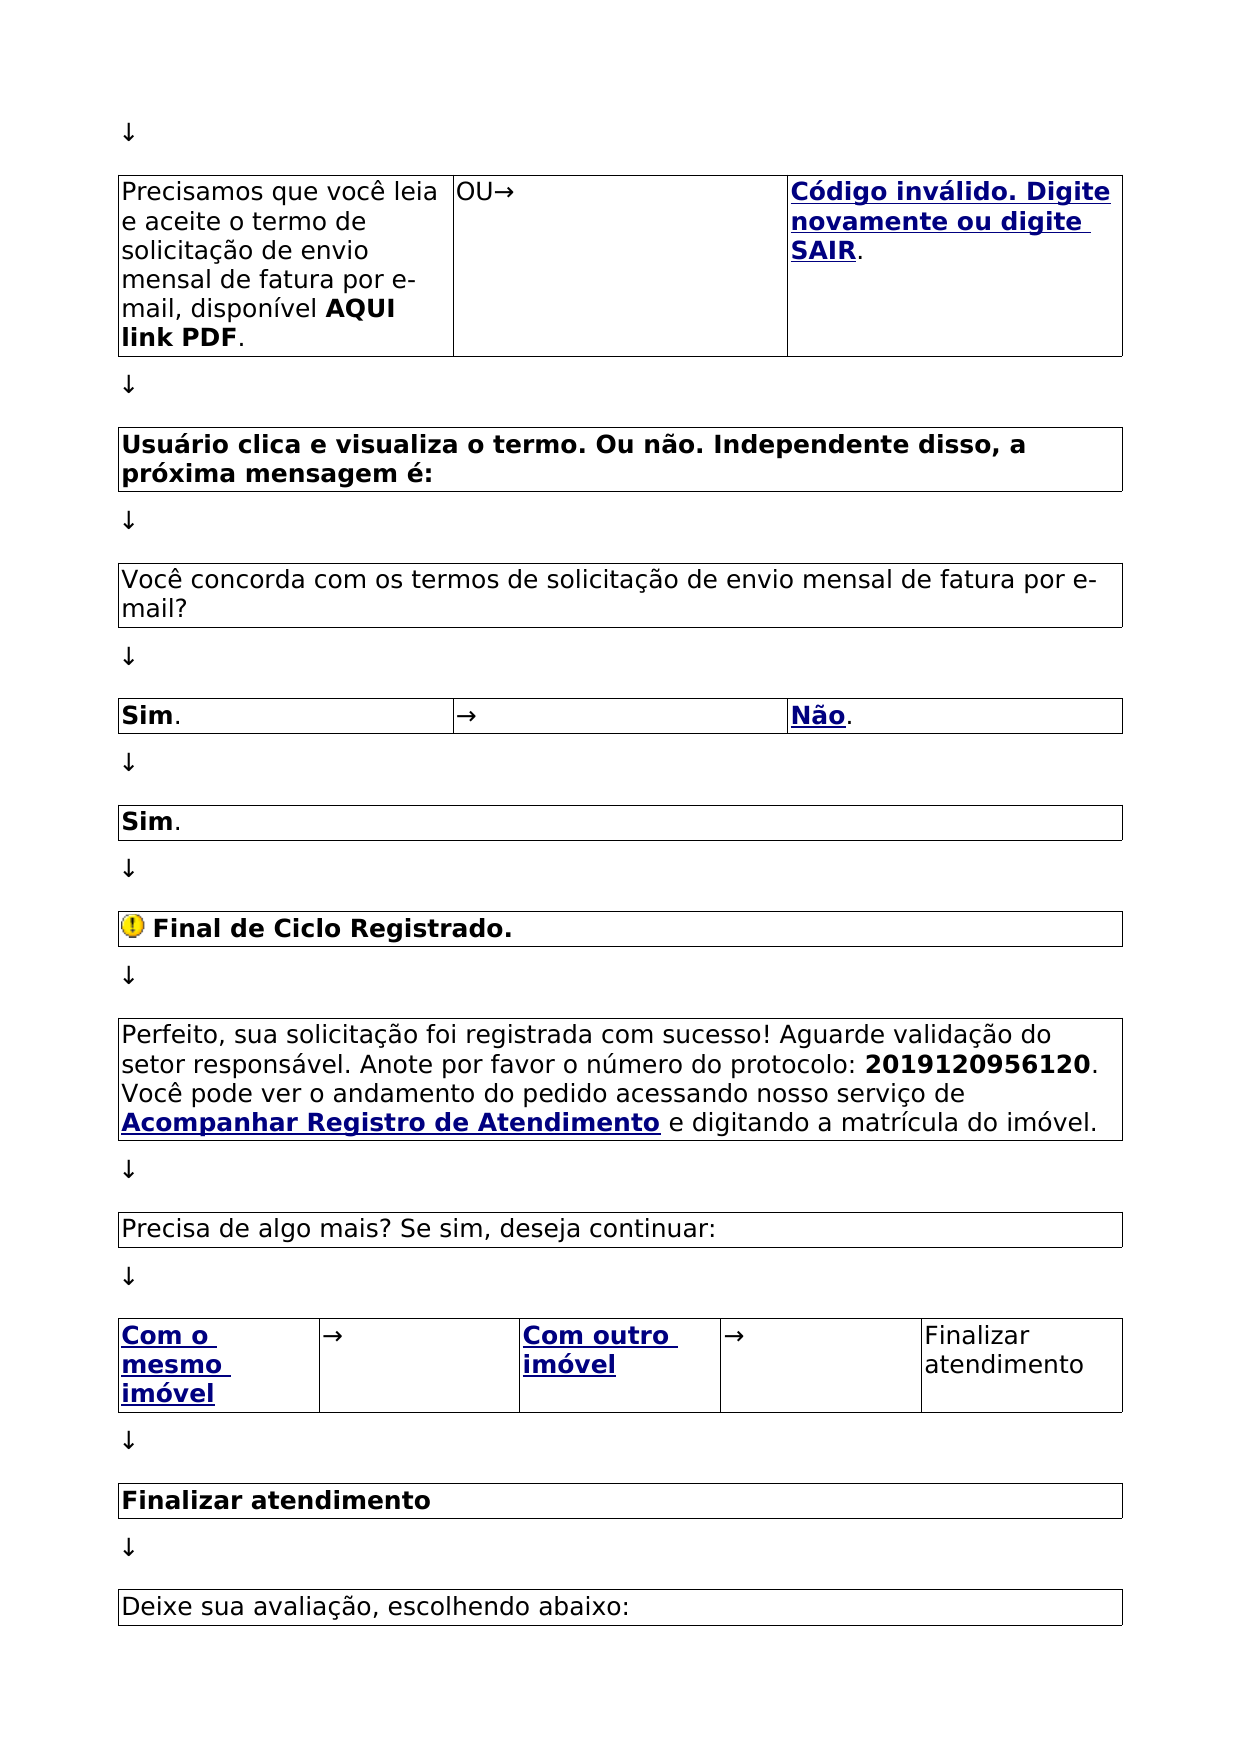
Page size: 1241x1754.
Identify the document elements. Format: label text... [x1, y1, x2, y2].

table_header Precisa de algo mais? Se sim, deseja continuar: [119, 1213, 1122, 1247]
table_header Perfeito, sua solicitação foi registrada com sucesso! Aguarde validação do setor responsável. Anote por favor o número do protocolo: 2019120956120. Você pode ver o andamento do pedido acessando nosso serviço de Acompanhar Registro de Atendimento e digitando a matrícula do imóvel. [119, 1019, 1122, 1140]
table_header Com o mesmo imóvel [119, 1319, 319, 1412]
table_header → [454, 699, 787, 733]
table_header Usuário clica e visualiza o termo. Ou não. Independente disso, a próxima mensagem é: [119, 428, 1122, 491]
picture [121, 914, 145, 938]
table_header OU→ [454, 176, 787, 356]
table_header Você concorda com os termos de solicitação de envio mensal de fatura por e-mail? [119, 564, 1122, 627]
table_header Com outro imóvel [520, 1319, 720, 1412]
text ↓ [118, 1262, 1122, 1291]
table_header Precisamos que você leia e aceite o termo de solicitação de envio mensal de fatura por e-mail, disponível AQUI link PDF. [119, 176, 453, 356]
table_header Não. [788, 699, 1122, 733]
text ↓ [118, 370, 1122, 399]
table_header Deixe sua avaliação, escolhendo abaixo: [119, 1590, 1122, 1624]
text ↓ [118, 118, 1122, 147]
table_header → [721, 1319, 921, 1412]
text ↓ [118, 642, 1122, 671]
text ↓ [118, 748, 1122, 777]
text ↓ [118, 1533, 1122, 1562]
table_header Código inválido. Digite novamente ou digite SAIR. [788, 176, 1122, 356]
table_header Sim. [119, 699, 453, 733]
table_header Final de Ciclo Registrado. [119, 912, 1122, 946]
text ↓ [118, 854, 1122, 884]
text ↓ [118, 1155, 1122, 1184]
text ↓ [118, 1426, 1122, 1456]
table_header → [320, 1319, 519, 1412]
text ↓ [118, 961, 1122, 990]
text ↓ [118, 506, 1122, 535]
table_header Finalizar atendimento [922, 1319, 1122, 1412]
table_header Finalizar atendimento [119, 1484, 1122, 1518]
table_header Sim. [119, 806, 1122, 840]
